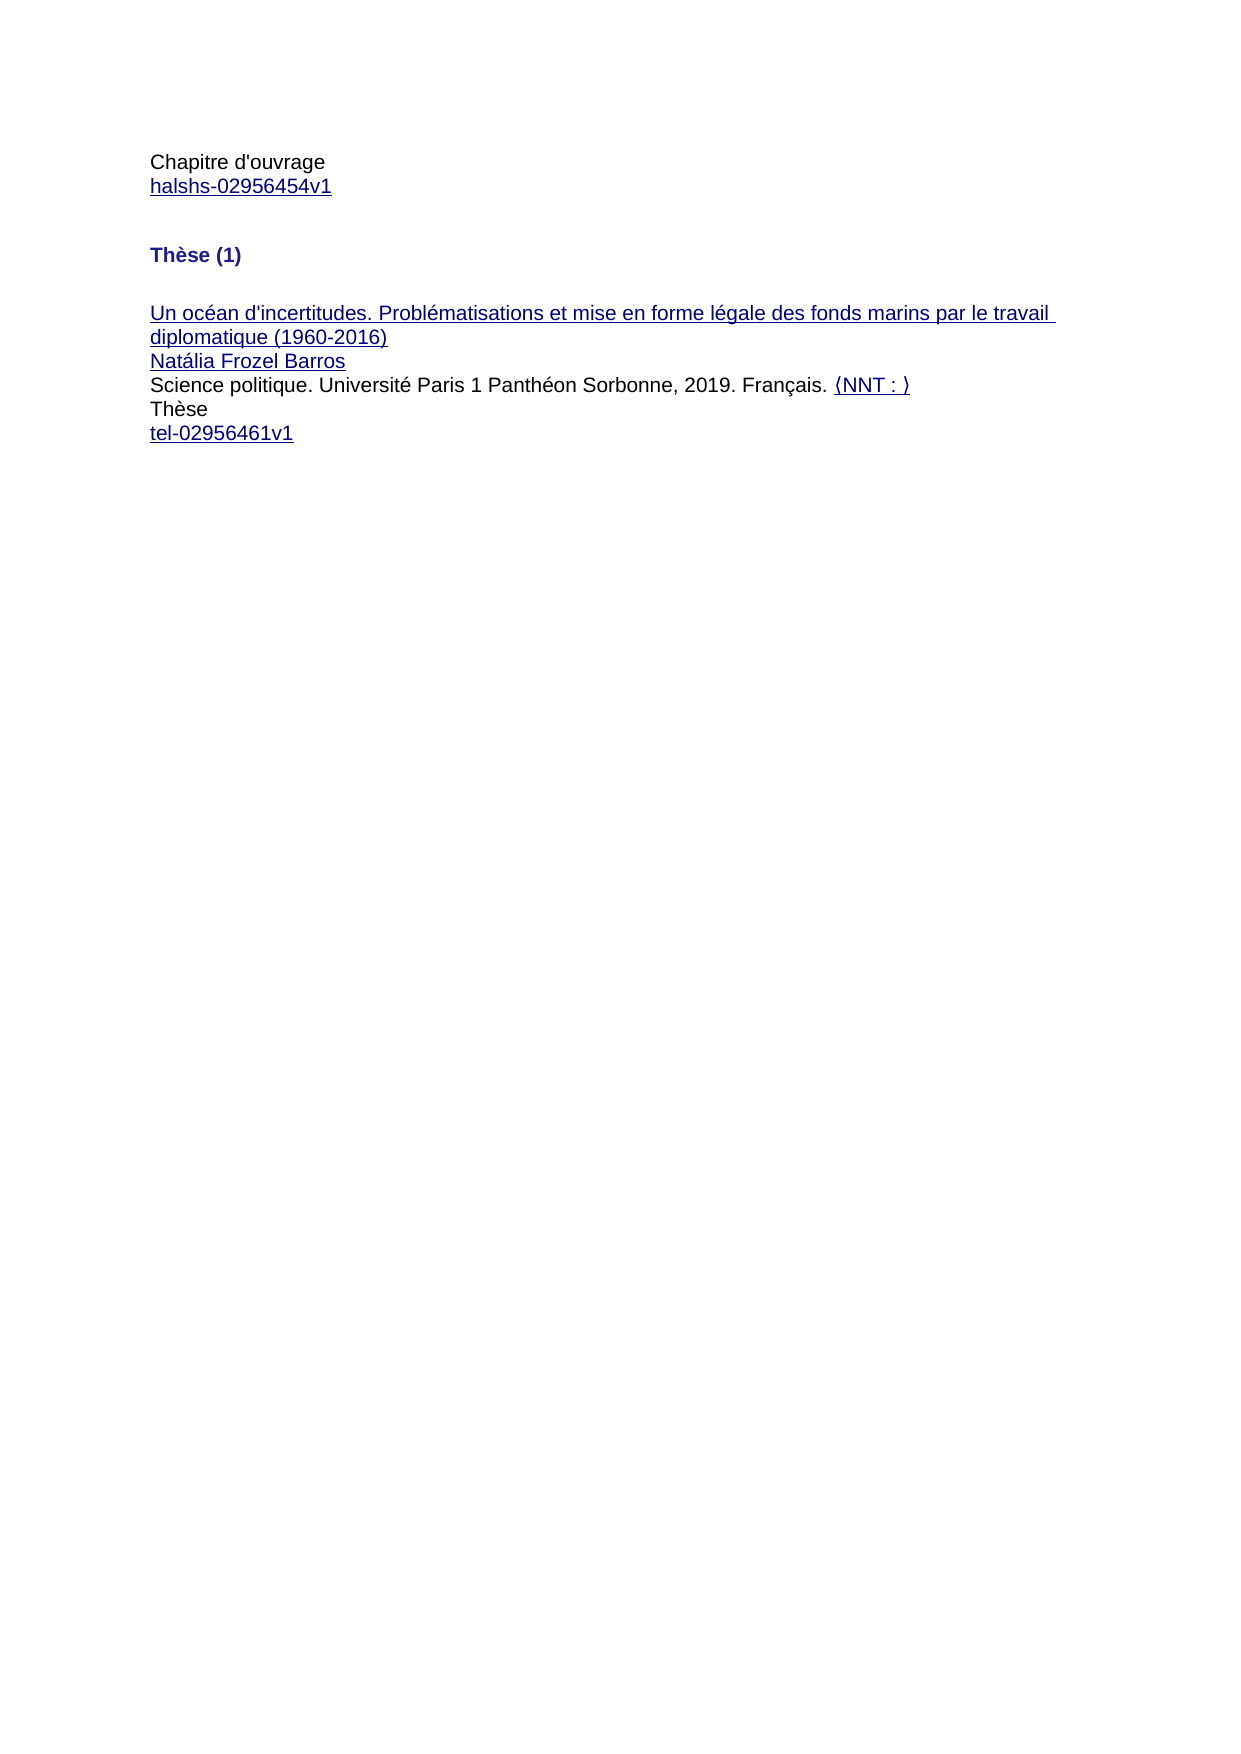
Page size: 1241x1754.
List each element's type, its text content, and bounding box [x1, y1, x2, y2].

table_header Un océan d'incertitudes. Problématisations et mise en forme légale des fonds marins par le travail diplomatique (1960-2016) Natália Frozel Barros Science politique. Université Paris 1 Panthéon Sorbonne, 2019. Français. ⟨NNT : ⟩ Thèse tel-02956461v1 [150, 301, 1090, 445]
subtitle Thèse (1) [150, 243, 1090, 267]
table_cell Chapitre d'ouvrage halshs-02956454v1 [150, 150, 1090, 198]
